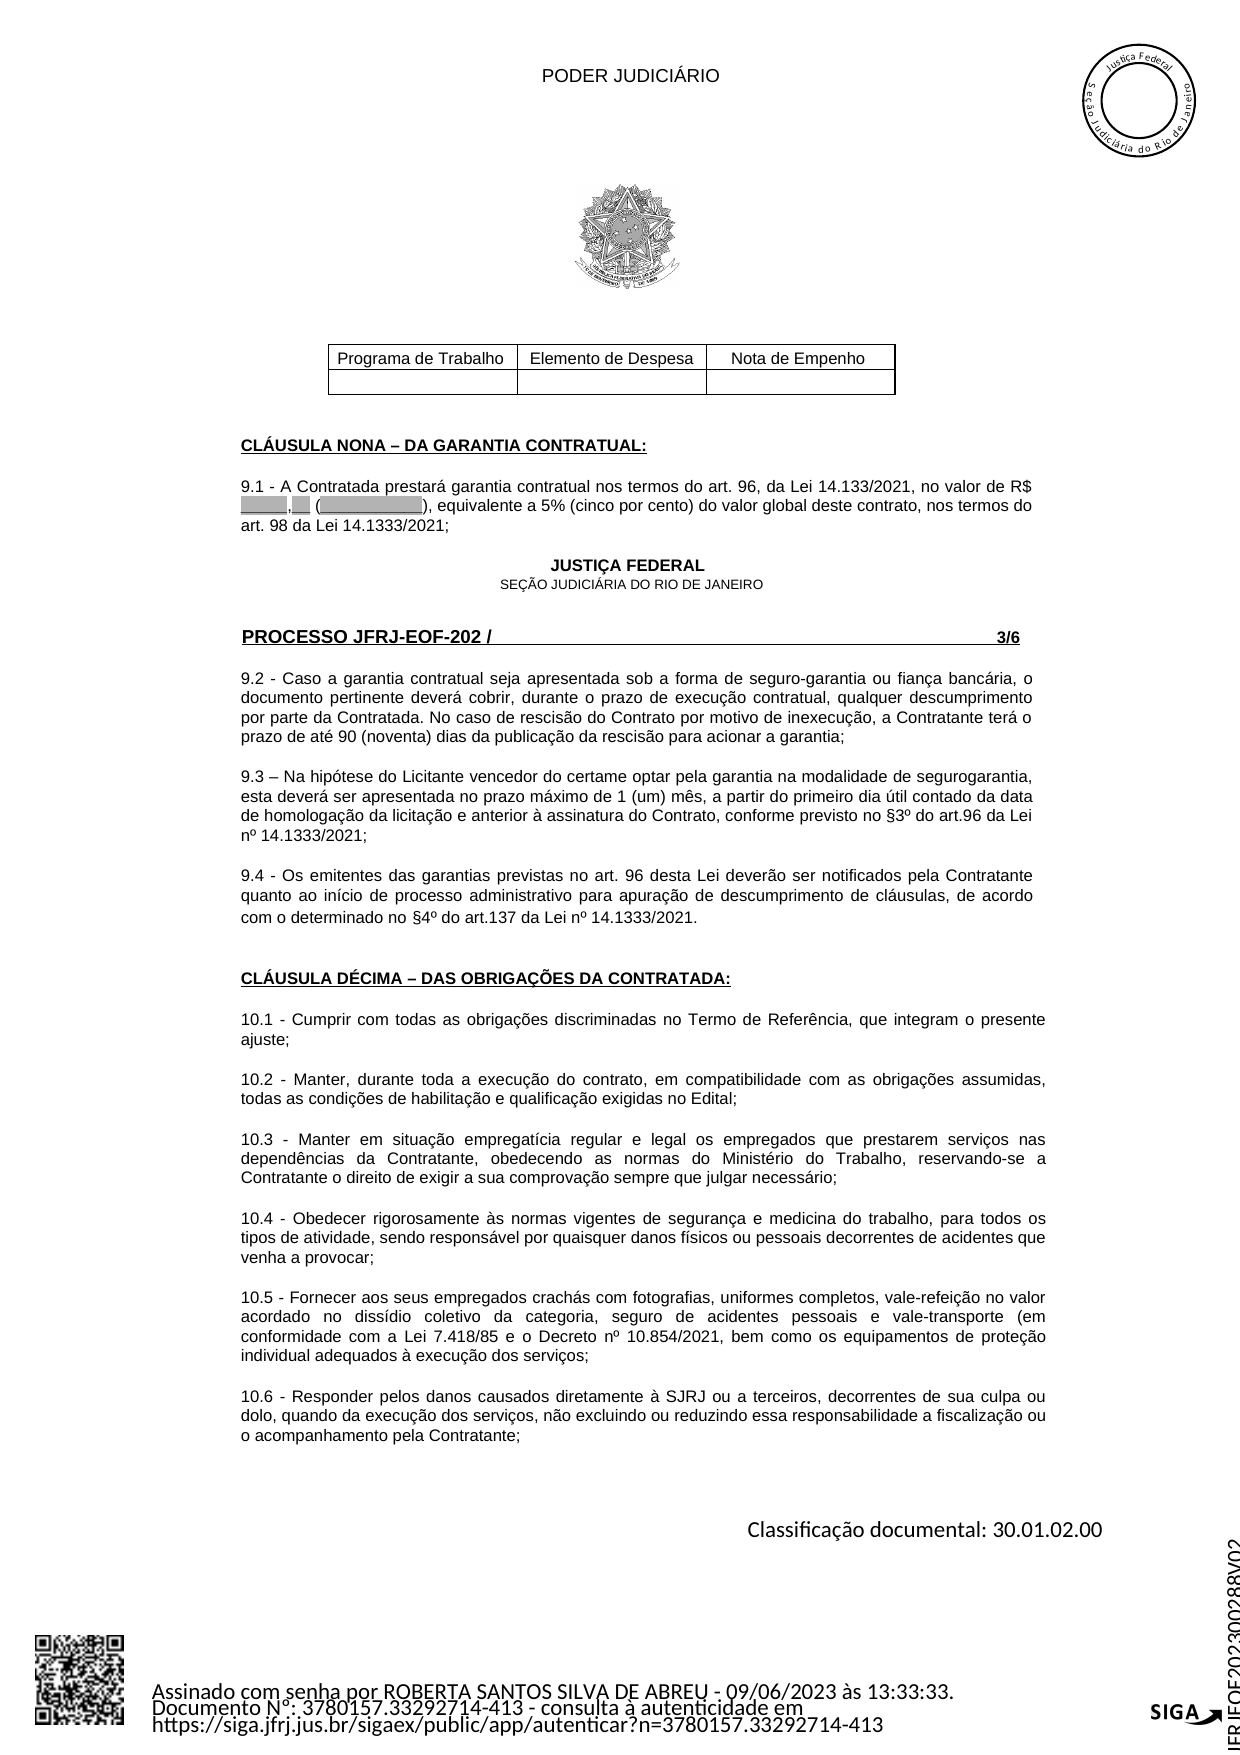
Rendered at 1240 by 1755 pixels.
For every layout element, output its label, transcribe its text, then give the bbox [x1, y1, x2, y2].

text 10.6 - Responder pelos danos causados diretamente à SJRJ ou a terceiros, decorrentes de sua culpa ou dolo, quando da execução dos serviços, não excluindo ou reduzindo essa responsabilidade a fiscalização ou o acompanhamento pela Contratante; [241, 1386, 1047, 1444]
table_header Elemento de Despesa [518, 345, 706, 369]
subtitle PROCESSO JFRJ-EOF-202 / ___ __ 3/6 [242, 625, 1118, 647]
text 9.1 - A Contratada prestará garantia contratual nos termos do art. 96, da Lei 14.133/2021, no valor de R$ _____,__ (___________), equivalente a 5% (cinco por cento) do valor global deste contrato, nos termos do art. 98 da Lei 14.1333/2021; [241, 477, 1033, 535]
table_cell [329, 370, 517, 394]
text 10.5 - Fornecer aos seus empregados crachás com fotografias, uniformes completos, vale-refeição no valor acordado no dissídio coletivo da categoria, seguro de acidentes pessoais e vale-transporte (em conformidade com a Lei 7.418/85 e o Decreto nº 10.854/2021, bem como os equipamentos de proteção individual adequados à execução dos serviços; [241, 1288, 1047, 1365]
subtitle JUSTIÇA FEDERAL [442, 556, 818, 575]
text 9.4 - Os emitentes das garantias previstas no art. 96 desta Lei deverão ser notificados pela Contratante quanto ao início de processo administrativo para apuração de descumprimento de cláusulas, de acordo com o determinado no §4º do art.137 da Lei nº 14.1333/2021. [241, 866, 1033, 928]
text CLÁUSULA NONA – DA GARANTIA CONTRATUAL: [241, 436, 1118, 455]
text 9.3 – Na hipótese do Licitante vencedor do certame optar pela garantia na modalidade de segurogarantia, esta deverá ser apresentada no prazo máximo de 1 (um) mês, a partir do primeiro dia útil contado da data de homologação da licitação e anterior à assinatura do Contrato, conforme previsto no §3º do art.96 da Lei nº 14.1333/2021; [241, 767, 1034, 845]
text 9.2 - Caso a garantia contratual seja apresentada sob a forma de seguro-garantia ou fiança bancária, o documento pertinente deverá cobrir, durante o prazo de execução contratual, qualquer descumprimento por parte da Contratada. No caso de rescisão do Contrato por motivo de inexecução, a Contratante terá o prazo de até 90 (noventa) dias da publicação da rescisão para acionar a garantia; [241, 669, 1033, 746]
text 10.3 - Manter em situação empregatícia regular e legal os empregados que prestarem serviços nas dependências da Contratante, obedecendo as normas do Ministério do Trabalho, reservando-se a Contratante o direito de exigir a sua comprovação sempre que julgar necessário; [241, 1129, 1047, 1187]
table_cell [518, 370, 706, 394]
table_cell [707, 370, 894, 394]
text SEÇÃO JUDICIÁRIA DO RIO DE JANEIRO [242, 576, 1024, 592]
text 10.1 - Cumprir com todas as obrigações discriminadas no Termo de Referência, que integram o presente ajuste; [241, 1010, 1047, 1049]
table_header Programa de Trabalho [329, 345, 517, 369]
text 10.4 - Obedecer rigorosamente às normas vigentes de segurança e medicina do trabalho, para todos os tipos de atividade, sendo responsável por quaisquer danos físicos ou pessoais decorrentes de acidentes que venha a provocar; [241, 1208, 1047, 1267]
table_header Nota de Empenho [707, 345, 894, 369]
text 10.2 - Manter, durante toda a execução do contrato, em compatibilidade com as obrigações assumidas, todas as condições de habilitação e qualificação exigidas no Edital; [241, 1070, 1047, 1108]
text CLÁUSULA DÉCIMA – DAS OBRIGAÇÕES DA CONTRATADA: [241, 969, 1118, 988]
